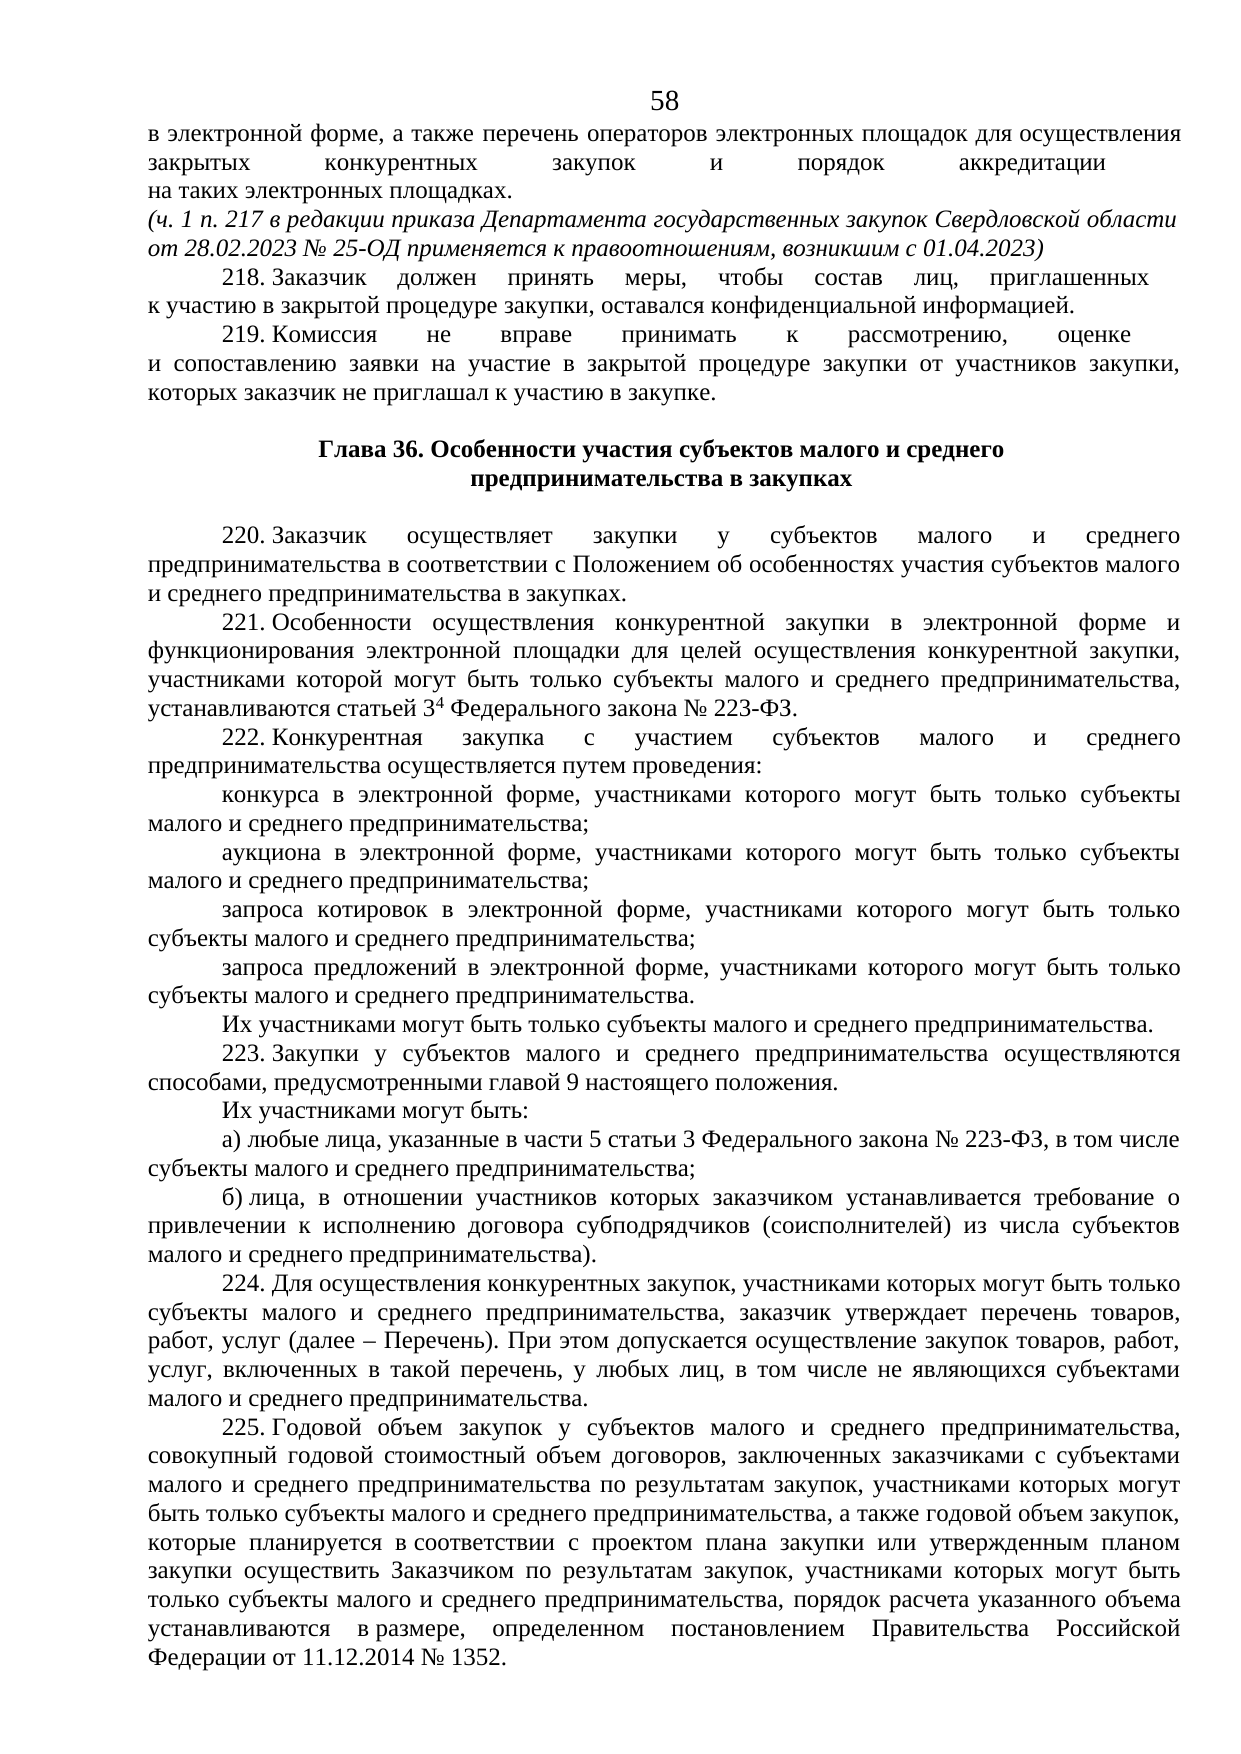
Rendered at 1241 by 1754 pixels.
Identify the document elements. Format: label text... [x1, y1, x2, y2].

text 222. Конкурентная закупка с участием субъектов малого и среднего предпринимательства осуществляется путем проведения: [148, 722, 1181, 779]
text аукциона в электронной форме, участниками которого могут быть только субъекты малого и среднего предпринимательства; [148, 837, 1181, 894]
text 223. Закупки у субъектов малого и среднего предпринимательства осуществляются способами, предусмотренными главой 9 настоящего положения. [148, 1038, 1181, 1096]
text а) любые лица, указанные в части 5 статьи 3 Федерального закона № 223-ФЗ, в том числе субъекты малого и среднего предпринимательства; [148, 1124, 1181, 1182]
text 218. Заказчик должен принять меры, чтобы состав лиц, приглашенных к участию в закрытой процедуре закупки, оставался конфиденциальной информацией. [148, 262, 1181, 319]
text предпринимательства в закупках [148, 463, 1181, 492]
text Их участниками могут быть: [148, 1096, 1181, 1124]
text запроса котировок в электронной форме, участниками которого могут быть только субъекты малого и среднего предпринимательства; [148, 894, 1181, 952]
text 224. Для осуществления конкурентных закупок, участниками которых могут быть только субъекты малого и среднего предпринимательства, заказчик утверждает перечень товаров, работ, услуг (далее – Перечень). При этом допускается осуществление закупок товаров, работ, услуг, включенных в такой перечень, у любых лиц, в том числе не являющихся субъектами малого и среднего предпринимательства. [148, 1268, 1181, 1412]
text б) лица, в отношении участников которых заказчиком устанавливается требование о привлечении к исполнению договора субподрядчиков (соисполнителей) из числа субъектов малого и среднего предпринимательства). [148, 1182, 1181, 1268]
text Их участниками могут быть только субъекты малого и среднего предпринимательства. [148, 1009, 1181, 1038]
text в электронной форме, а также перечень операторов электронных площадок для осуществления закрытых конкурентных закупок и порядок аккредитации на таких электронных площадках. [148, 118, 1181, 204]
text Глава 36. Особенности участия субъектов малого и среднего [148, 434, 1181, 463]
text запроса предложений в электронной форме, участниками которого могут быть только субъекты малого и среднего предпринимательства. [148, 952, 1181, 1009]
text (ч. 1 п. 217 в редакции приказа Департамента государственных закупок Свердловской области от 28.02.2023 № 25-ОД применяется к правоотношениям, возникшим с 01.04.2023) [148, 204, 1181, 262]
text 221. Особенности осуществления конкурентной закупки в электронной форме и функционирования электронной площадки для целей осуществления конкурентной закупки, участниками которой могут быть только субъекты малого и среднего предпринимательства, устанавливаются статьей 34 Федерального закона № 223-ФЗ. [148, 607, 1181, 722]
text 220. Заказчик осуществляет закупки у субъектов малого и среднего предпринимательства в соответствии с Положением об особенностях участия субъектов малого и среднего предпринимательства в закупках. [148, 521, 1181, 607]
text конкурса в электронной форме, участниками которого могут быть только субъекты малого и среднего предпринимательства; [148, 779, 1181, 837]
text 219. Комиссия не вправе принимать к рассмотрению, оценке и сопоставлению заявки на участие в закрытой процедуре закупки от участников закупки, которых заказчик не приглашал к участию в закупке. [148, 319, 1181, 406]
text 225. Годовой объем закупок у субъектов малого и среднего предпринимательства, совокупный годовой стоимостный объем договоров, заключенных заказчиками с субъектами малого и среднего предпринимательства по результатам закупок, участниками которых могут быть только субъекты малого и среднего предпринимательства, а также годовой объем закупок, которые планируется в соответствии с проектом плана закупки или утвержденным планом закупки осуществить Заказчиком по результатам закупок, участниками которых могут быть только субъекты малого и среднего предпринимательства, порядок расчета указанного объема устанавливаются в размере, определенном постановлением Правительства Российской Федерации от 11.12.2014 № 1352. [148, 1412, 1181, 1671]
